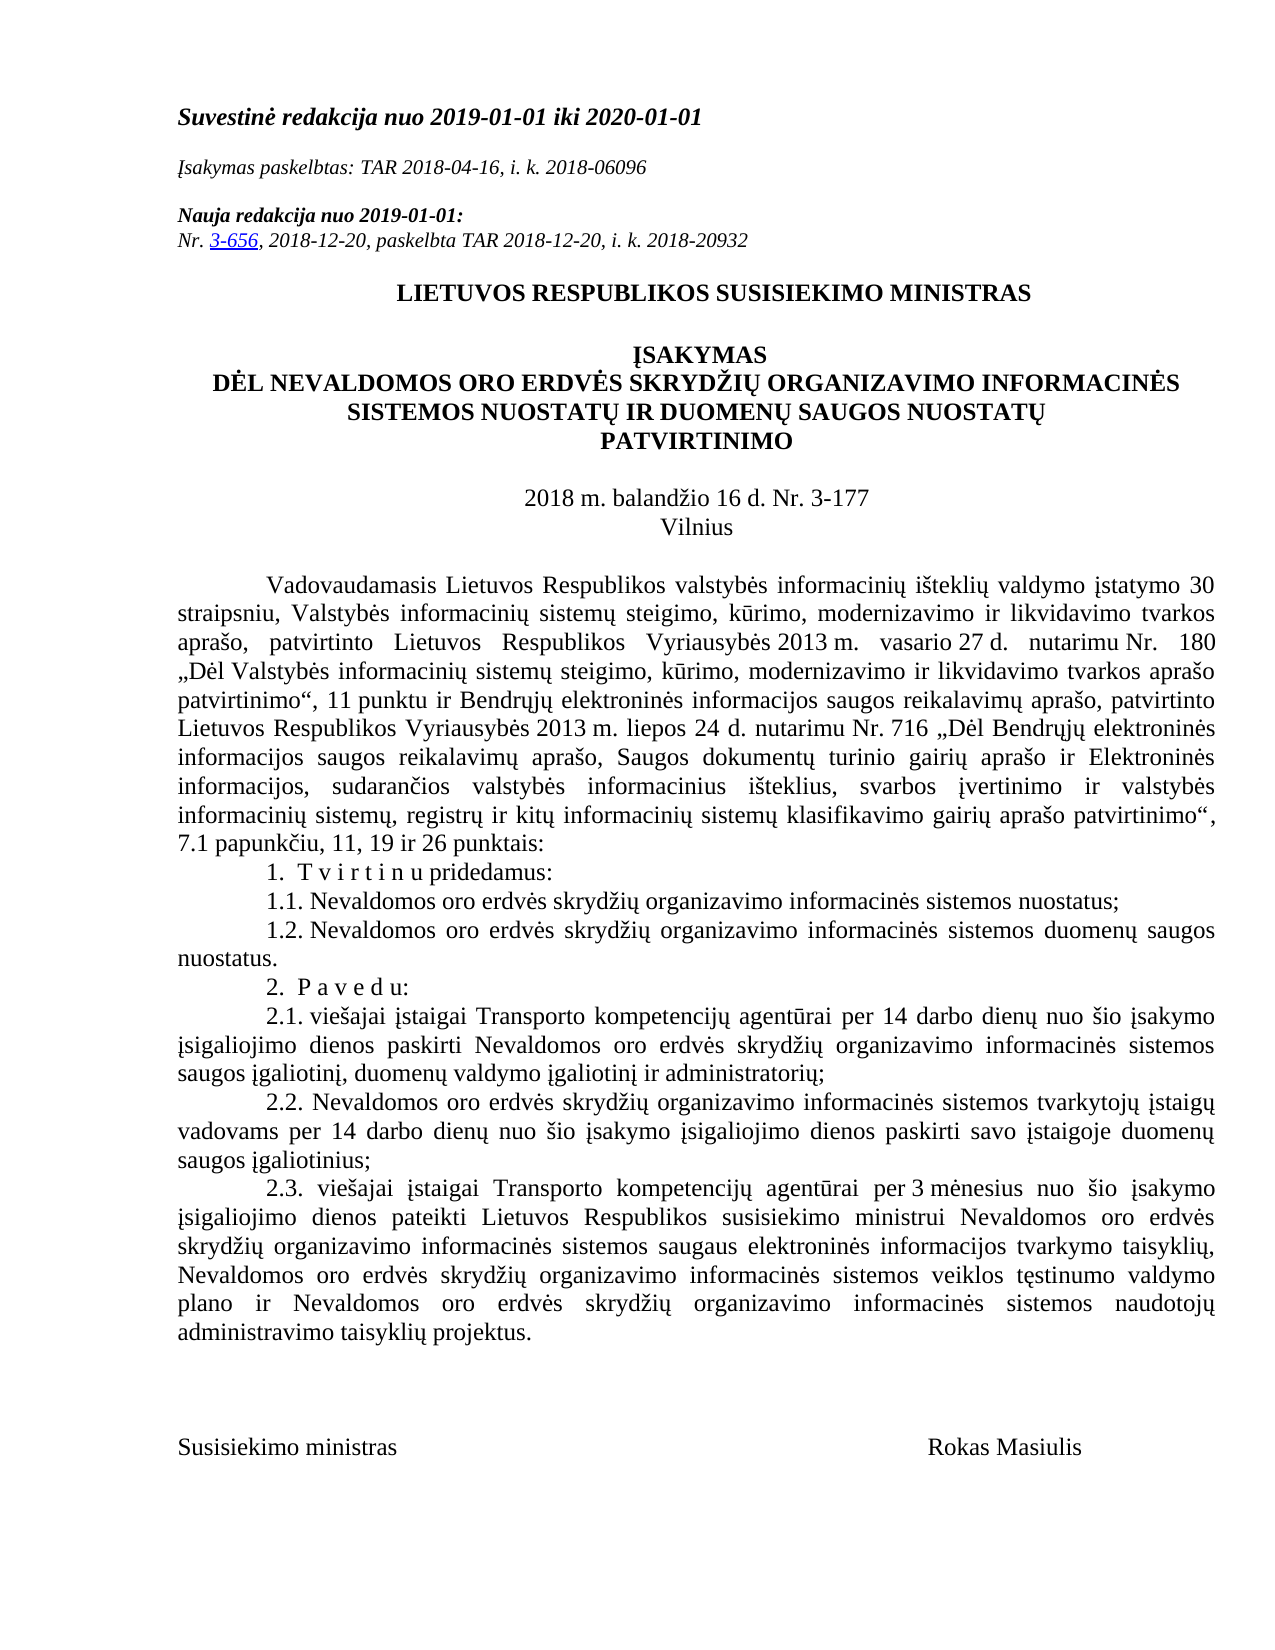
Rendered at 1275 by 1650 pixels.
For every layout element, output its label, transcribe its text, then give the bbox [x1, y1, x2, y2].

text LIETUVOS RESPUBLIKOS SUSISIEKIMO MINISTRAS [177, 278, 1216, 307]
text 2.1. viešajai įstaigai Transporto kompetencijų agentūrai per 14 darbo dienų nuo šio įsakymo įsigaliojimo dienos paskirti Nevaldomos oro erdvės skrydžių organizavimo informacinės sistemos saugos įgaliotinį, duomenų valdymo įgaliotinį ir administratorių; [177, 1001, 1216, 1087]
text ĮSAKYMAS [177, 340, 1216, 368]
text 2.2. Nevaldomos oro erdvės skrydžių organizavimo informacinės sistemos tvarkytojų įstaigų vadovams per 14 darbo dienų nuo šio įsakymo įsigaliojimo dienos paskirti savo įstaigoje duomenų saugos įgaliotinius; [177, 1087, 1216, 1173]
text Vilnius [177, 512, 1216, 541]
text 1.1. Nevaldomos oro erdvės skrydžių organizavimo informacinės sistemos nuostatus; [177, 886, 1216, 915]
text 1. Tvirtinu pridedamus: [177, 857, 1216, 886]
text 2.3. viešajai įstaigai Transporto kompetencijų agentūrai per 3 mėnesius nuo šio įsakymo įsigaliojimo dienos pateikti Lietuvos Respublikos susisiekimo ministrui Nevaldomos oro erdvės skrydžių organizavimo informacinės sistemos saugaus elektroninės informacijos tvarkymo taisyklių, Nevaldomos oro erdvės skrydžių organizavimo informacinės sistemos veiklos tęstinumo valdymo plano ir Nevaldomos oro erdvės skrydžių organizavimo informacinės sistemos naudotojų administravimo taisyklių projektus. [177, 1173, 1216, 1346]
text 1.2. Nevaldomos oro erdvės skrydžių organizavimo informacinės sistemos duomenų saugos nuostatus. [177, 915, 1216, 972]
text Vadovaudamasis Lietuvos Respublikos valstybės informacinių išteklių valdymo įstatymo 30 straipsniu, Valstybės informacinių sistemų steigimo, kūrimo, modernizavimo ir likvidavimo tvarkos aprašo, patvirtinto Lietuvos Respublikos Vyriausybės 2013 m. vasario 27 d. nutarimu Nr. 180 „Dėl Valstybės informacinių sistemų steigimo, kūrimo, modernizavimo ir likvidavimo tvarkos aprašo patvirtinimo“, 11 punktu ir Bendrųjų elektroninės informacijos saugos reikalavimų aprašo, patvirtinto Lietuvos Respublikos Vyriausybės 2013 m. liepos 24 d. nutarimu Nr. 716 „Dėl Bendrųjų elektroninės informacijos saugos reikalavimų aprašo, Saugos dokumentų turinio gairių aprašo ir Elektroninės informacijos, sudarančios valstybės informacinius išteklius, svarbos įvertinimo ir valstybės informacinių sistemų, registrų ir kitų informacinių sistemų klasifikavimo gairių aprašo patvirtinimo“, 7.1 papunkčiu, 11, 19 ir 26 punktais: [177, 570, 1216, 857]
text DĖL NEVALDOMOS ORO ERDVĖS SKRYDŽIŲ ORGANIZAVIMO INFORMACINĖS SISTEMOS NUOSTATŲ IR DUOMENŲ SAUGOS NUOSTATŲ [177, 368, 1216, 426]
text PATVIRTINIMO [177, 426, 1216, 455]
text 2. Pavedu: [177, 972, 1216, 1001]
text Nr. 3-656, 2018-12-20, paskelbta TAR 2018-12-20, i. k. 2018-20932 [177, 227, 1216, 252]
text Suvestinė redakcija nuo 2019-01-01 iki 2020-01-01 [177, 102, 1216, 131]
text Susisiekimo ministras Rokas Masiulis [177, 1432, 1216, 1461]
text Nauja redakcija nuo 2019-01-01: [177, 203, 1216, 227]
text Įsakymas paskelbtas: TAR 2018-04-16, i. k. 2018-06096 [177, 155, 1216, 179]
text 2018 m. balandžio 16 d. Nr. 3-177 [177, 483, 1216, 512]
